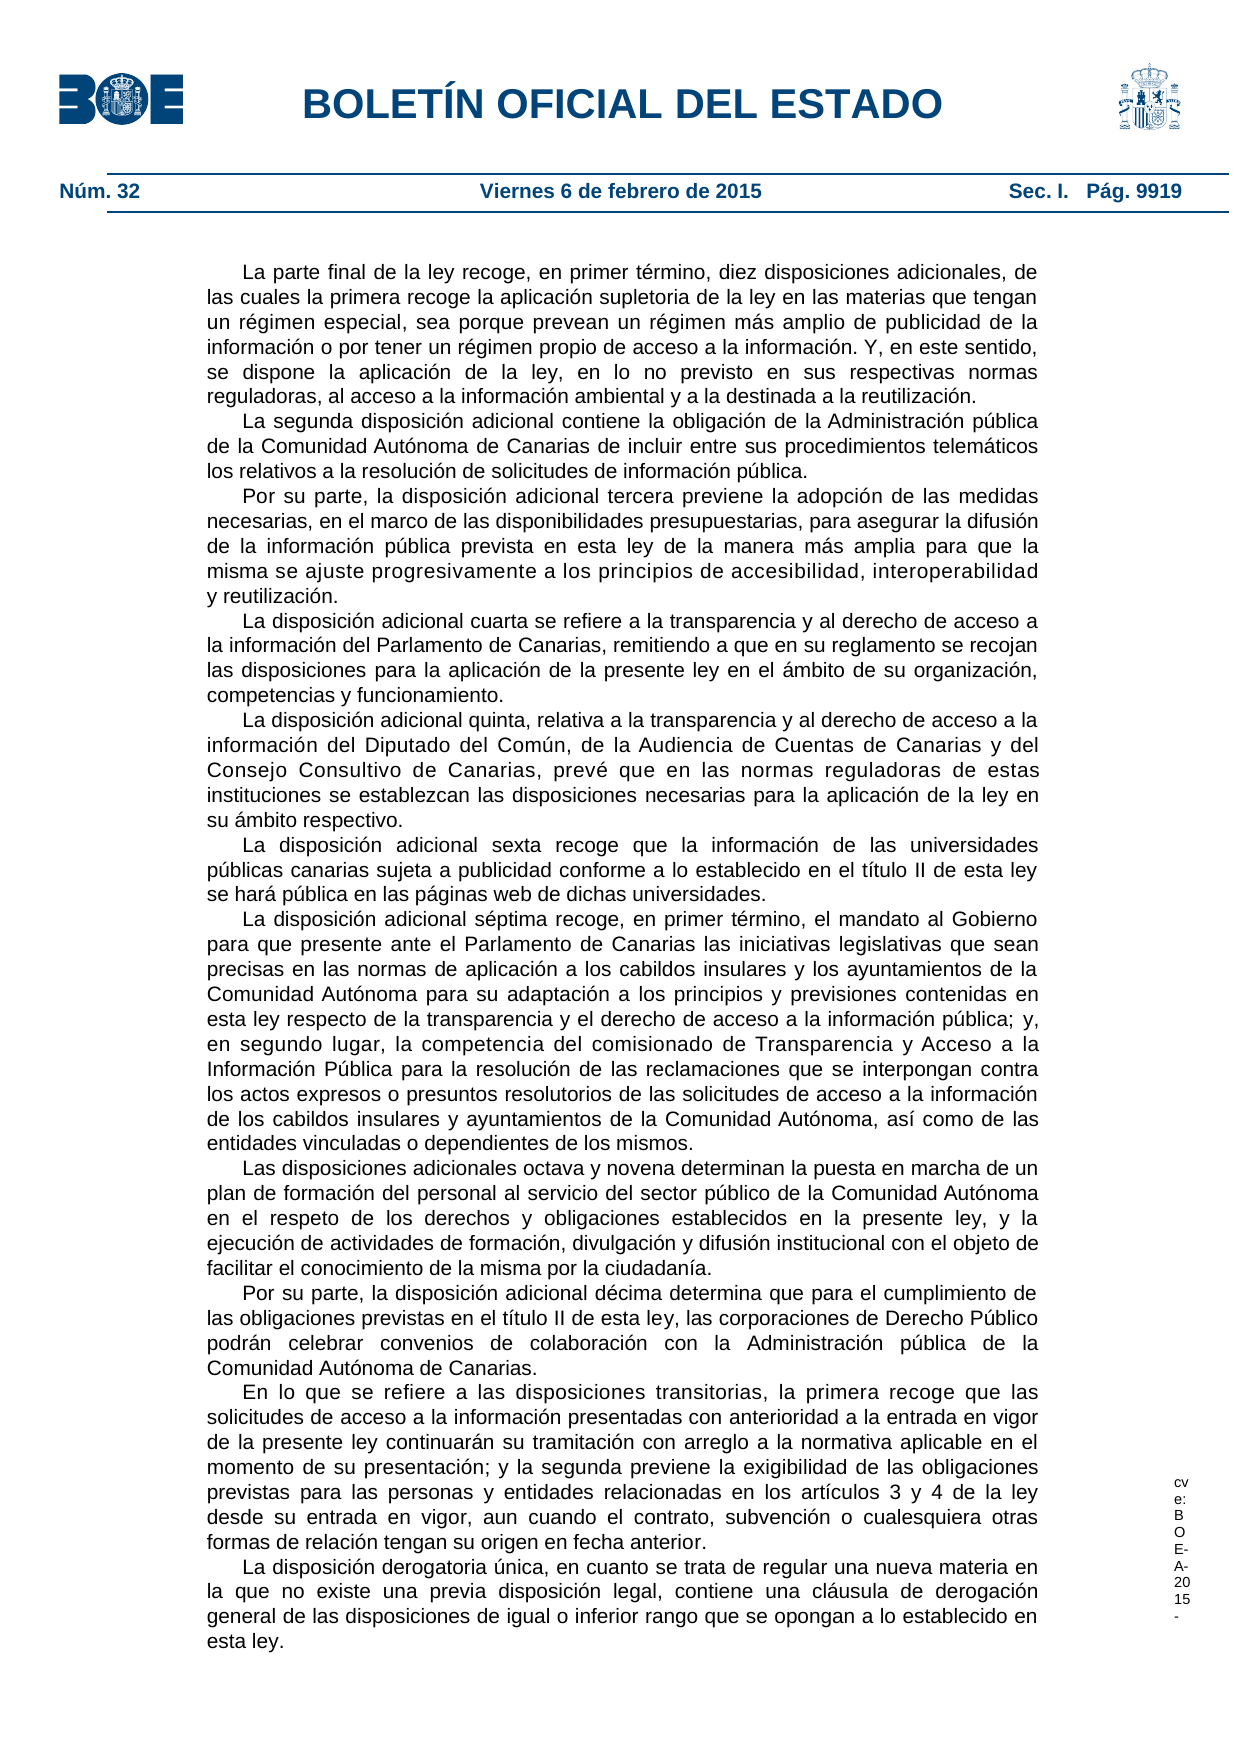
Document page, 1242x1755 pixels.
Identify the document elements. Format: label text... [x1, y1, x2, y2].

text La parte final de la ley recoge, en primer término, diez disposiciones adicionales, de las cuales la primera recoge la aplicación supletoria de la ley en las materias que tengan un régimen especial, sea porque prevean un régimen más amplio de publicidad de la información o por tener un régimen propio de acceso a la información. Y, en este sentido, se dispone la aplicación de la ley, en lo no previsto en sus respectivas normas reguladoras, al acceso a la información ambiental y a la destinada a la reutilización. [207, 260, 1039, 408]
text Por su parte, la disposición adicional décima determina que para el cumplimiento de las obligaciones previstas en el título II de esta ley, las corporaciones de Derecho Público podrán celebrar convenios de colaboración con la Administración pública de la Comunidad Autónoma de Canarias. [207, 1281, 1038, 1379]
text La disposición derogatoria única, en cuanto se trata de regular una nueva materia en la que no existe una previa disposición legal, contiene una cláusula de derogación general de las disposiciones de igual o inferior rango que se opongan a lo establecido en esta ley. [207, 1554, 1038, 1653]
text La disposición adicional quinta, relativa a la transparencia y al derecho de acceso a la información del Diputado del Común, de la Audiencia de Cuentas de Canarias y del Consejo Consultivo de Canarias, prevé que en las normas reguladoras de estas instituciones se establezcan las disposiciones necesarias para la aplicación de la ley en su ámbito respectivo. [207, 708, 1039, 832]
text La segunda disposición adicional contiene la obligación de la Administración pública de la Comunidad Autónoma de Canarias de incluir entre sus procedimientos telemáticos los relativos a la resolución de solicitudes de información pública. [207, 409, 1038, 483]
text cve: BOE-A-2015-1114 [1174, 1473, 1191, 1626]
text La disposición adicional sexta recoge que la información de las universidades públicas canarias sujeta a publicidad conforme a lo establecido en el título II de esta ley se hará pública en las páginas web de dichas universidades. [207, 832, 1038, 906]
text Las disposiciones adicionales octava y novena determinan la puesta en marcha de un plan de formación del personal al servicio del sector público de la Comunidad Autónoma en el respeto de los derechos y obligaciones establecidos en la presente ley, y la ejecución de actividades de formación, divulgación y difusión institucional con el objeto de facilitar el conocimiento de la misma por la ciudadanía. [207, 1156, 1038, 1280]
text Núm. 32 Viernes 6 de febrero de 2015 Sec. I. Pág. 9919 [59, 179, 1194, 203]
text En lo que se refiere a las disposiciones transitorias, la primera recoge que las solicitudes de acceso a la información presentadas con anterioridad a la entrada en vigor de la presente ley continuarán su tramitación con arreglo a la normativa aplicable en el momento de su presentación; y la segunda previene la exigibilidad de las obligaciones previstas para las personas y entidades relacionadas en los artículos 3 y 4 de la ley desde su entrada en vigor, aun cuando el contrato, subvención o cualesquiera otras formas de relación tengan su origen en fecha anterior. [207, 1380, 1039, 1553]
text La disposición adicional cuarta se refiere a la transparencia y al derecho de acceso a la información del Parlamento de Canarias, remitiendo a que en su reglamento se recojan las disposiciones para la aplicación de la presente ley en el ámbito de su organización, competencias y funcionamiento. [207, 608, 1038, 707]
text La disposición adicional séptima recoge, en primer término, el mandato al Gobierno para que presente ante el Parlamento de Canarias las iniciativas legislativas que sean precisas en las normas de aplicación a los cabildos insulares y los ayuntamientos de la Comunidad Autónoma para su adaptación a los principios y previsiones contenidas en esta ley respecto de la transparencia y el derecho de acceso a la información pública; y, en segundo lugar, la competencia del comisionado de Transparencia y Acceso a la Información Pública para la resolución de las reclamaciones que se interpongan contra los actos expresos o presuntos resolutorios de las solicitudes de acceso a la información de los cabildos insulares y ayuntamientos de la Comunidad Autónoma, así como de las entidades vinculadas o dependientes de los mismos. [207, 907, 1039, 1155]
text Por su parte, la disposición adicional tercera previene la adopción de las medidas necesarias, en el marco de las disponibilidades presupuestarias, para asegurar la difusión de la información pública prevista en esta ley de la manera más amplia para que la misma se ajuste progresivamente a los principios de accesibilidad, interoperabilidad y reutilización. [207, 484, 1039, 607]
